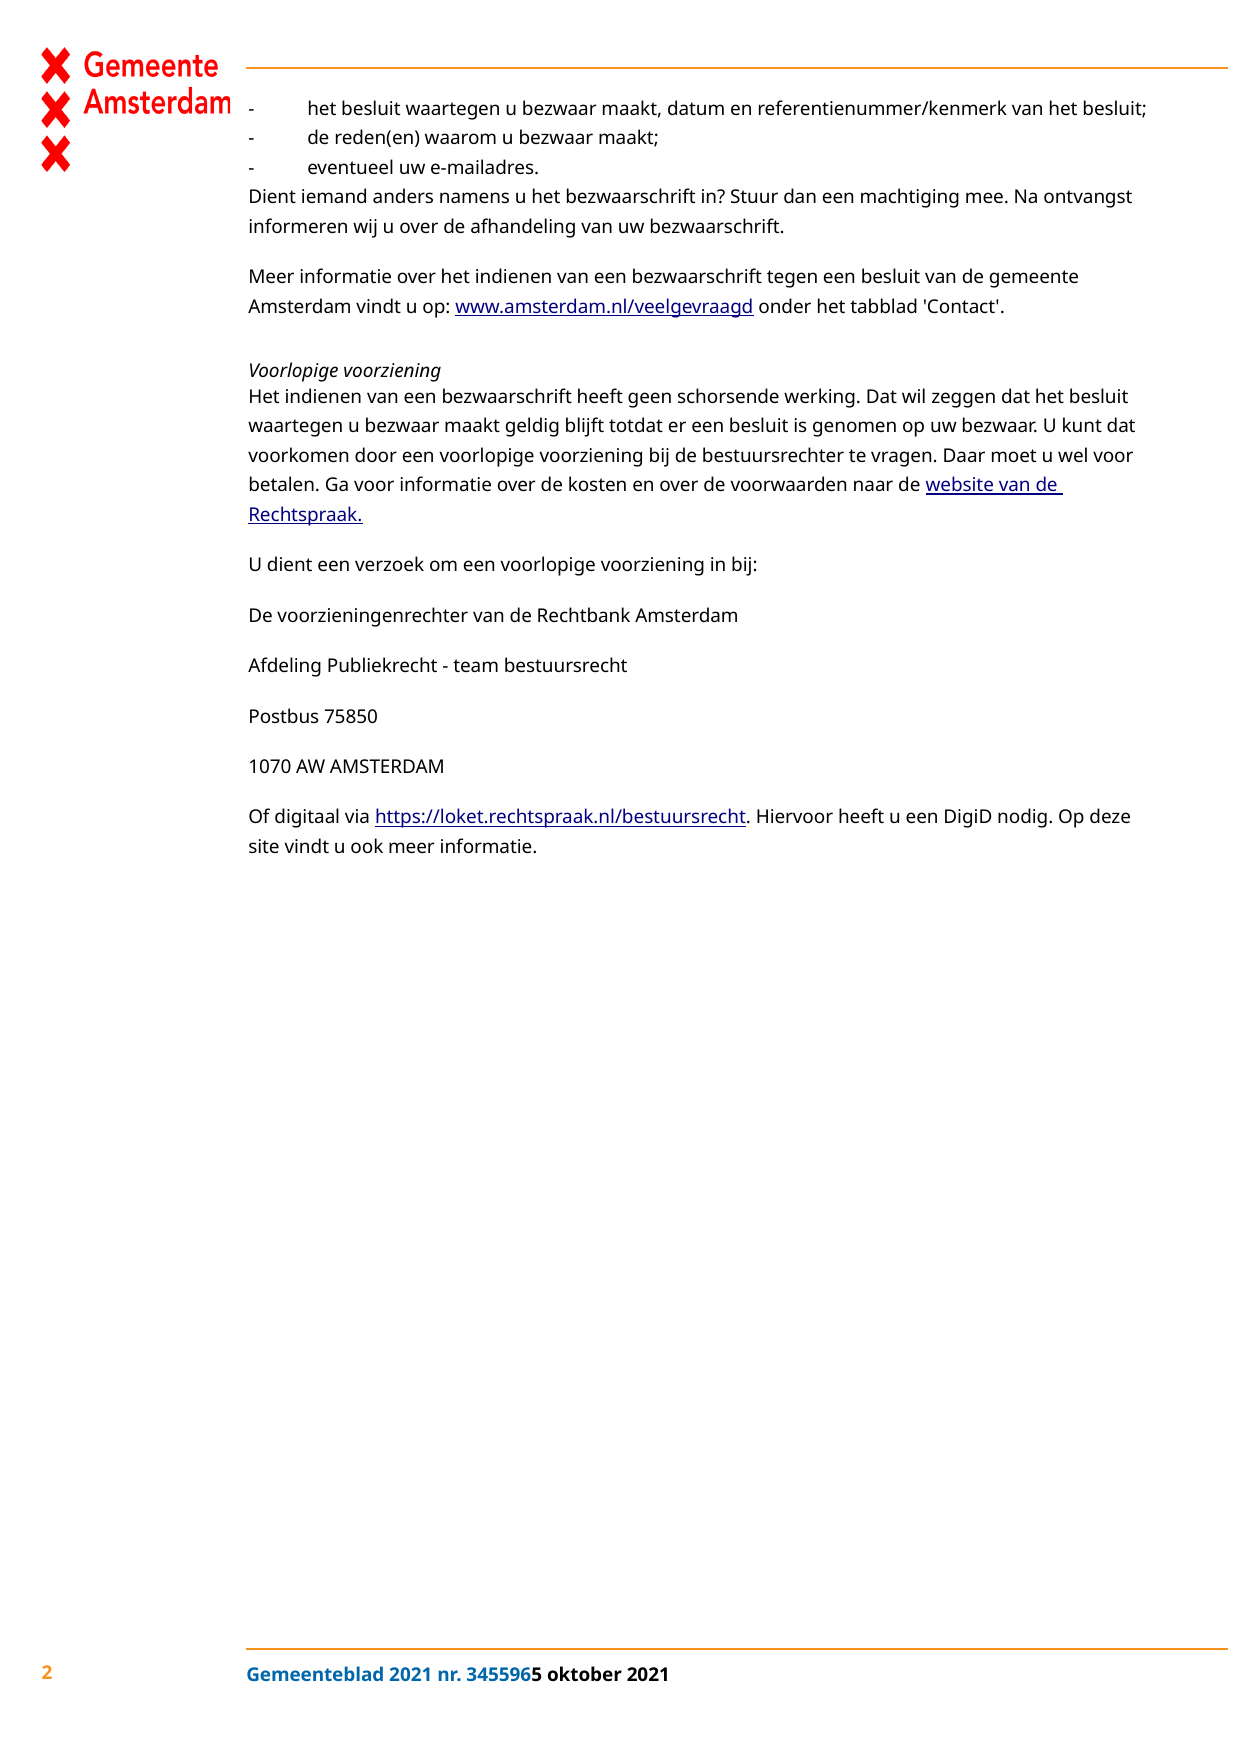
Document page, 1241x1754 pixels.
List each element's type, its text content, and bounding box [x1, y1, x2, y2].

text 1070 AW AMSTERDAM [248, 753, 1152, 779]
list eventueel uw e-mailadres. [248, 154, 1152, 180]
text Postbus 75850 [248, 703, 1152, 728]
text Dient iemand anders namens u het bezwaarschrift in? Stuur dan een machtiging mee. Na ontvangst informeren wij u over de afhandeling van uw bezwaarschrift. [248, 183, 1152, 239]
text U dient een verzoek om een voorlopige voorziening in bij: [248, 552, 1152, 577]
text Het indienen van een bezwaarschrift heeft geen schorsende werking. Dat wil zeggen dat het besluit waartegen u bezwaar maakt geldig blijft totdat er een besluit is genomen op uw bezwaar. U kunt dat voorkomen door een voorlopige voorziening bij de bestuursrechter te vragen. Daar moet u wel voor betalen. Ga voor informatie over de kosten en over de voorwaarden naar de website van de Rechtspraak. [248, 383, 1152, 527]
list de reden(en) waarom u bezwaar maakt; [248, 124, 1152, 150]
text De voorzieningenrechter van de Rechtbank Amsterdam [248, 602, 1152, 628]
list het besluit waartegen u bezwaar maakt, datum en referentienummer/kenmerk van het besluit; [248, 95, 1152, 121]
picture [41, 47, 231, 172]
text Afdeling Publiekrecht - team bestuursrecht [248, 652, 1152, 678]
text Meer informatie over het indienen van een bezwaarschrift tegen een besluit van de gemeente Amsterdam vindt u op: www.amsterdam.nl/veelgevraagd onder het tabblad 'Contact'. [248, 263, 1152, 319]
text Voorlopige voorziening [248, 357, 1152, 383]
text Of digitaal via https://loket.rechtspraak.nl/bestuursrecht. Hiervoor heeft u een DigiD nodig. Op deze site vindt u ook meer informatie. [248, 804, 1152, 859]
